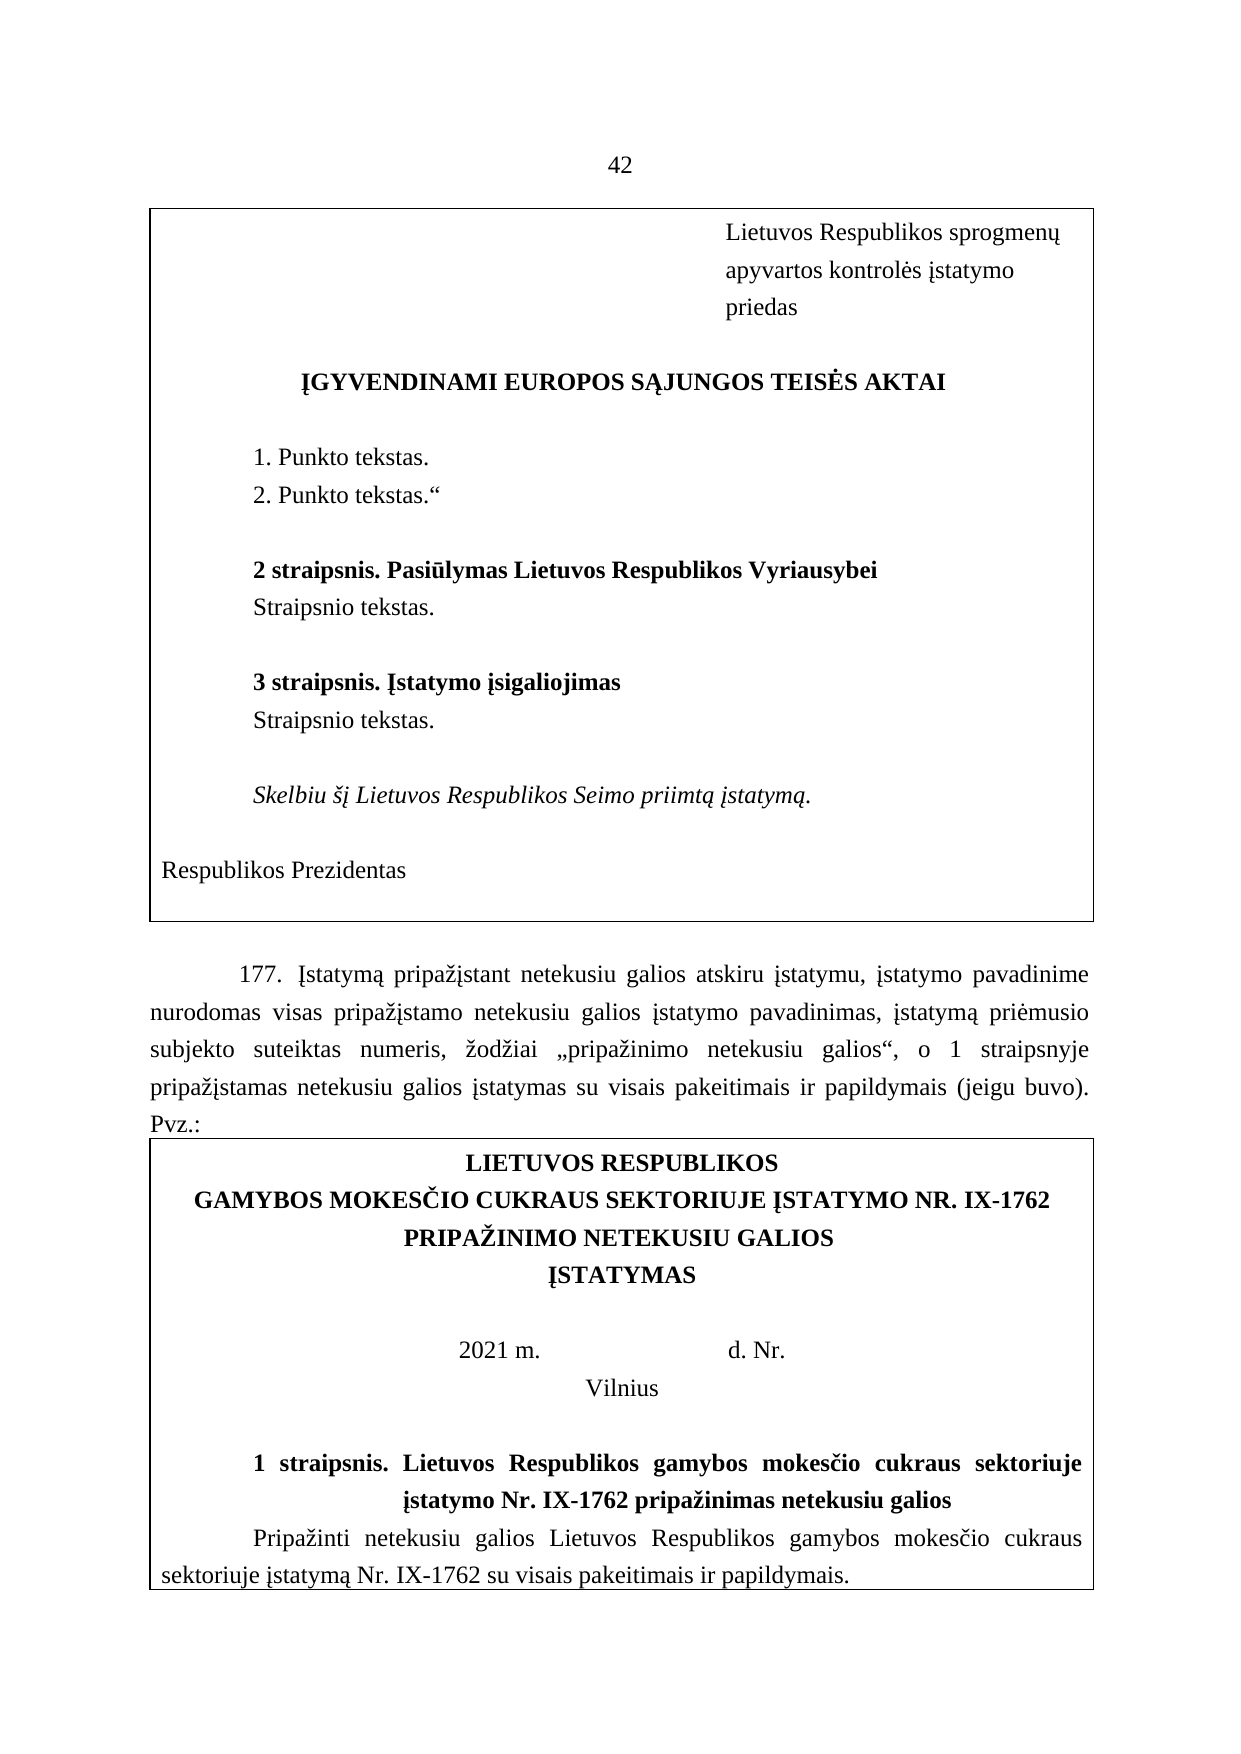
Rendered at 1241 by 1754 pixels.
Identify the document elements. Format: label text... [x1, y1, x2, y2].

table_header Lietuvos Respublikos sprogmenų apyvartos kontrolės įstatymo priedas ĮGYVENDINAMI EUROPOS SĄJUNGOS TEISĖS AKTAI 1. Punkto tekstas. 2. Punkto tekstas.“ 2 straipsnis. Pasiūlymas Lietuvos Respublikos Vyriausybei Straipsnio tekstas. 3 straipsnis. Įstatymo įsigaliojimas Straipsnio tekstas. Skelbiu šį Lietuvos Respublikos Seimo priimtą įstatymą. Respublikos Prezidentas [151, 209, 1093, 921]
text 177. Įstatymą pripažįstant netekusiu galios atskiru įstatymu, įstatymo pavadinime nurodomas visas pripažįstamo netekusiu galios įstatymo pavadinimas, įstatymą priėmusio subjekto suteiktas numeris, žodžiai „pripažinimo netekusiu galios“, o 1 straipsnyje pripažįstamas netekusiu galios įstatymas su visais pakeitimais ir papildymais (jeigu buvo). Pvz.: [150, 951, 1090, 1138]
table_header LIETUVOS RESPUBLIKOS GAMYBOS MOKESČIO CUKRAUS SEKTORIUJE ĮSTATYMO NR. IX-1762 PRIPAŽINIMO NETEKUSIU GALIOS ĮSTATYMAS 2021 m. d. Nr. Vilnius 1 straipsnis. Lietuvos Respublikos gamybos mokesčio cukraus sektoriuje įstatymo Nr. IX-1762 pripažinimas netekusiu galios Pripažinti netekusiu galios Lietuvos Respublikos gamybos mokesčio cukraus sektoriuje įstatymą Nr. IX-1762 su visais pakeitimais ir papildymais. [151, 1139, 1093, 1589]
